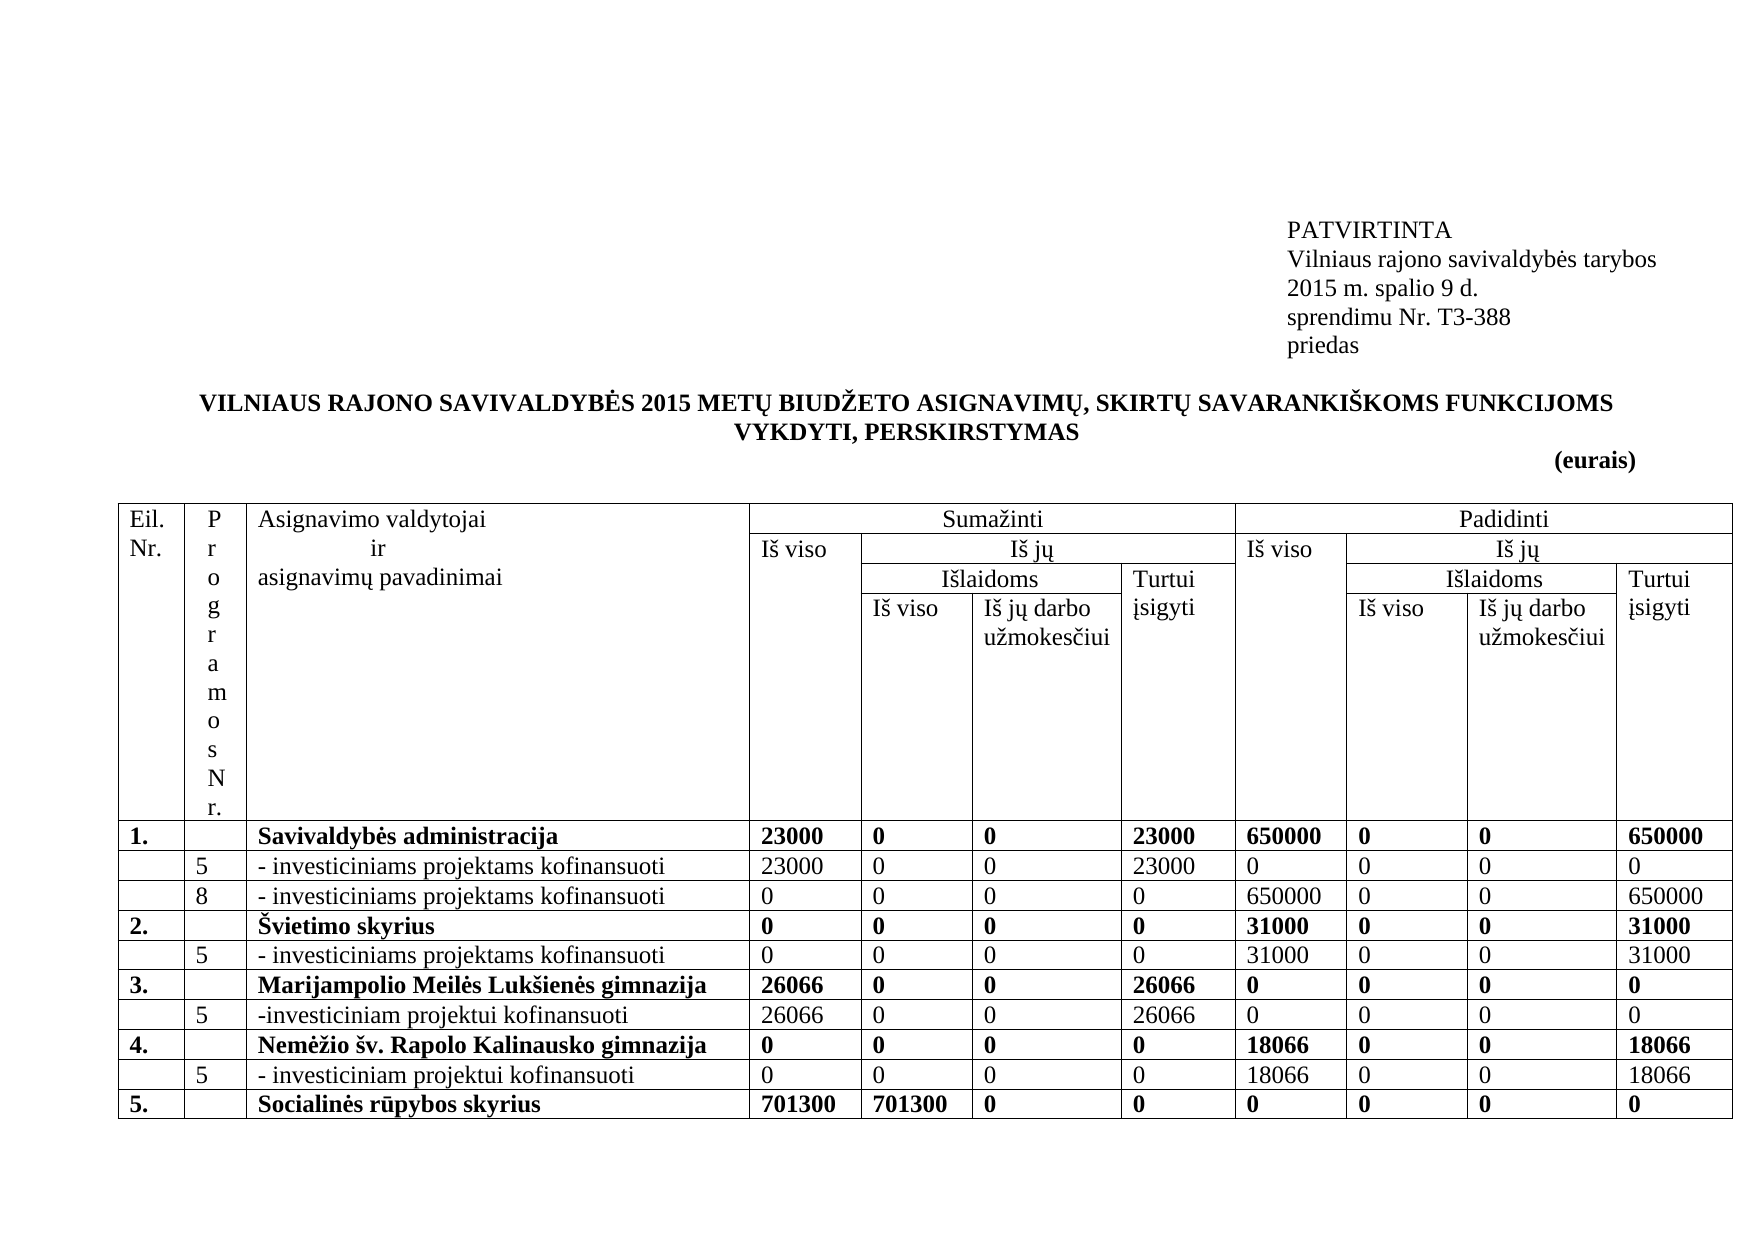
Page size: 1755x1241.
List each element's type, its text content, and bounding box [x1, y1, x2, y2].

table_cell 0 [1347, 1090, 1467, 1118]
table_cell 0 [1617, 1090, 1732, 1118]
table_header Padidinti [1236, 504, 1732, 533]
table_cell 0 [862, 1060, 972, 1088]
table_cell 0 [1236, 851, 1346, 880]
table_cell 0 [1468, 1060, 1616, 1088]
text VYKDYTI, PERSKIRSTYMAS [118, 417, 1695, 446]
table_cell 18066 [1236, 1030, 1346, 1059]
table_cell Iš jų darbo užmokesčiui [1468, 594, 1616, 820]
table_cell 0 [862, 821, 972, 850]
table_cell 0 [1468, 1090, 1616, 1118]
table_cell [185, 970, 246, 999]
table_cell 1. [119, 821, 184, 850]
text Vilniaus rajono savivaldybės tarybos [118, 244, 1695, 273]
table_cell 0 [973, 1000, 1121, 1029]
table_cell 0 [862, 1000, 972, 1029]
table_cell 650000 [1617, 881, 1732, 910]
table_cell 0 [1617, 1000, 1732, 1029]
table_cell 0 [1468, 1000, 1616, 1029]
table_cell 0 [1347, 941, 1467, 969]
table_cell Nemėžio šv. Rapolo Kalinausko gimnazija [247, 1030, 749, 1059]
table_cell 0 [973, 970, 1121, 999]
table_cell [119, 1060, 184, 1088]
table_cell 0 [1122, 881, 1235, 910]
text sprendimu Nr. T3-388 [118, 302, 1695, 331]
table_header Sumažinti [750, 504, 1235, 533]
table_cell 650000 [1236, 881, 1346, 910]
table_cell 23000 [1122, 821, 1235, 850]
table_cell [185, 1030, 246, 1059]
table_cell 0 [1468, 970, 1616, 999]
table_cell 26066 [750, 1000, 861, 1029]
table_cell 0 [1468, 911, 1616, 939]
table_cell [119, 941, 184, 969]
table_cell 0 [973, 821, 1121, 850]
table_header Programos Nr. [185, 504, 246, 820]
table_cell Turtui įsigyti [1122, 564, 1235, 820]
table_cell 0 [750, 911, 861, 939]
table_cell 8 [185, 881, 246, 910]
text PATVIRTINTA [118, 216, 1695, 244]
table_cell 18066 [1617, 1060, 1732, 1088]
table_cell 5 [185, 941, 246, 969]
table_cell 0 [1617, 851, 1732, 880]
table_cell 0 [862, 941, 972, 969]
table_cell Iš viso [1236, 534, 1346, 820]
table_cell 0 [862, 970, 972, 999]
table_cell Išlaidoms [862, 564, 1121, 592]
table_cell 0 [862, 911, 972, 939]
table_cell 0 [1347, 970, 1467, 999]
table_header Eil. Nr. [119, 504, 184, 820]
table_cell 31000 [1236, 911, 1346, 939]
table_cell 0 [1468, 851, 1616, 880]
table_cell 0 [973, 851, 1121, 880]
table_cell 0 [973, 881, 1121, 910]
table_cell Marijampolio Meilės Lukšienės gimnazija [247, 970, 749, 999]
table_cell 2. [119, 911, 184, 939]
table_cell 0 [1468, 881, 1616, 910]
table_cell 0 [1122, 911, 1235, 939]
table_cell 26066 [1122, 970, 1235, 999]
table_cell 3. [119, 970, 184, 999]
table_cell 0 [1468, 941, 1616, 969]
table_cell [185, 911, 246, 939]
table_cell Iš jų [1347, 534, 1732, 563]
table_cell Švietimo skyrius [247, 911, 749, 939]
table_cell 23000 [1122, 851, 1235, 880]
table_cell Išlaidoms [1347, 564, 1616, 592]
table_cell - investiciniams projektams kofinansuoti [247, 851, 749, 880]
table_cell Iš viso [750, 534, 861, 820]
table_cell 5 [185, 1000, 246, 1029]
table_cell 0 [973, 1030, 1121, 1059]
table_cell [119, 851, 184, 880]
table_cell 0 [1468, 1030, 1616, 1059]
table_cell [185, 1090, 246, 1118]
table_cell 0 [1347, 821, 1467, 850]
text priedas [118, 331, 1695, 359]
table_cell 23000 [750, 851, 861, 880]
table_cell 650000 [1236, 821, 1346, 850]
table_cell 5 [185, 851, 246, 880]
table_cell 31000 [1617, 911, 1732, 939]
table_cell Iš viso [1347, 594, 1467, 820]
table_cell 701300 [862, 1090, 972, 1118]
table_cell - investiciniams projektams kofinansuoti [247, 881, 749, 910]
table_cell Iš jų [862, 534, 1235, 563]
table_cell 0 [973, 941, 1121, 969]
table_cell 0 [750, 1060, 861, 1088]
table_cell Iš viso [862, 594, 972, 820]
table_cell 0 [1347, 1060, 1467, 1088]
text 2015 m. spalio 9 d. [118, 273, 1695, 302]
table_cell 23000 [750, 821, 861, 850]
text (eurais) [236, 446, 1636, 474]
table_cell 0 [750, 941, 861, 969]
table_cell 0 [1122, 941, 1235, 969]
table_cell 0 [1347, 881, 1467, 910]
table_cell 0 [1617, 970, 1732, 999]
table_cell 0 [750, 881, 861, 910]
table_cell 0 [862, 1030, 972, 1059]
table_cell 0 [1347, 1030, 1467, 1059]
table_cell 0 [973, 1060, 1121, 1088]
table_cell 26066 [750, 970, 861, 999]
table_cell - investiciniams projektams kofinansuoti [247, 941, 749, 969]
table_cell 0 [1236, 1000, 1346, 1029]
table_cell 0 [973, 911, 1121, 939]
table_header Asignavimo valdytojai ir asignavimų pavadinimai [247, 504, 749, 820]
table_cell 0 [750, 1030, 861, 1059]
table_cell 0 [1236, 970, 1346, 999]
table_cell 0 [1347, 1000, 1467, 1029]
table_cell 0 [973, 1090, 1121, 1118]
table_cell 0 [1122, 1060, 1235, 1088]
table_cell -investiciniam projektui kofinansuoti [247, 1000, 749, 1029]
table_cell 4. [119, 1030, 184, 1059]
table_cell Savivaldybės administracija [247, 821, 749, 850]
table_cell [119, 1000, 184, 1029]
table_cell 0 [1347, 851, 1467, 880]
table_cell 0 [1468, 821, 1616, 850]
table_cell 18066 [1236, 1060, 1346, 1088]
table_cell 31000 [1236, 941, 1346, 969]
table_cell 0 [862, 851, 972, 880]
table_cell Turtui įsigyti [1617, 564, 1732, 820]
table_cell [185, 821, 246, 850]
table_cell 650000 [1617, 821, 1732, 850]
table_cell 0 [1236, 1090, 1346, 1118]
table_cell 26066 [1122, 1000, 1235, 1029]
text VILNIAUS RAJONO SAVIVALDYBĖS 2015 METŲ BIUDŽETO ASIGNAVIMŲ, SKIRTŲ SAVARANKIŠKOMS FUNKCIJOMS [118, 388, 1695, 417]
table_cell 701300 [750, 1090, 861, 1118]
table_cell Socialinės rūpybos skyrius [247, 1090, 749, 1118]
table_cell 5 [185, 1060, 246, 1088]
table_cell 0 [1122, 1090, 1235, 1118]
table_cell - investiciniam projektui kofinansuoti [247, 1060, 749, 1088]
table_cell [119, 881, 184, 910]
table_cell 0 [1347, 911, 1467, 939]
table_cell 0 [1122, 1030, 1235, 1059]
table_cell 18066 [1617, 1030, 1732, 1059]
table_cell 31000 [1617, 941, 1732, 969]
table_cell 5. [119, 1090, 184, 1118]
table_cell Iš jų darbo užmokesčiui [973, 594, 1121, 820]
table_cell 0 [862, 881, 972, 910]
